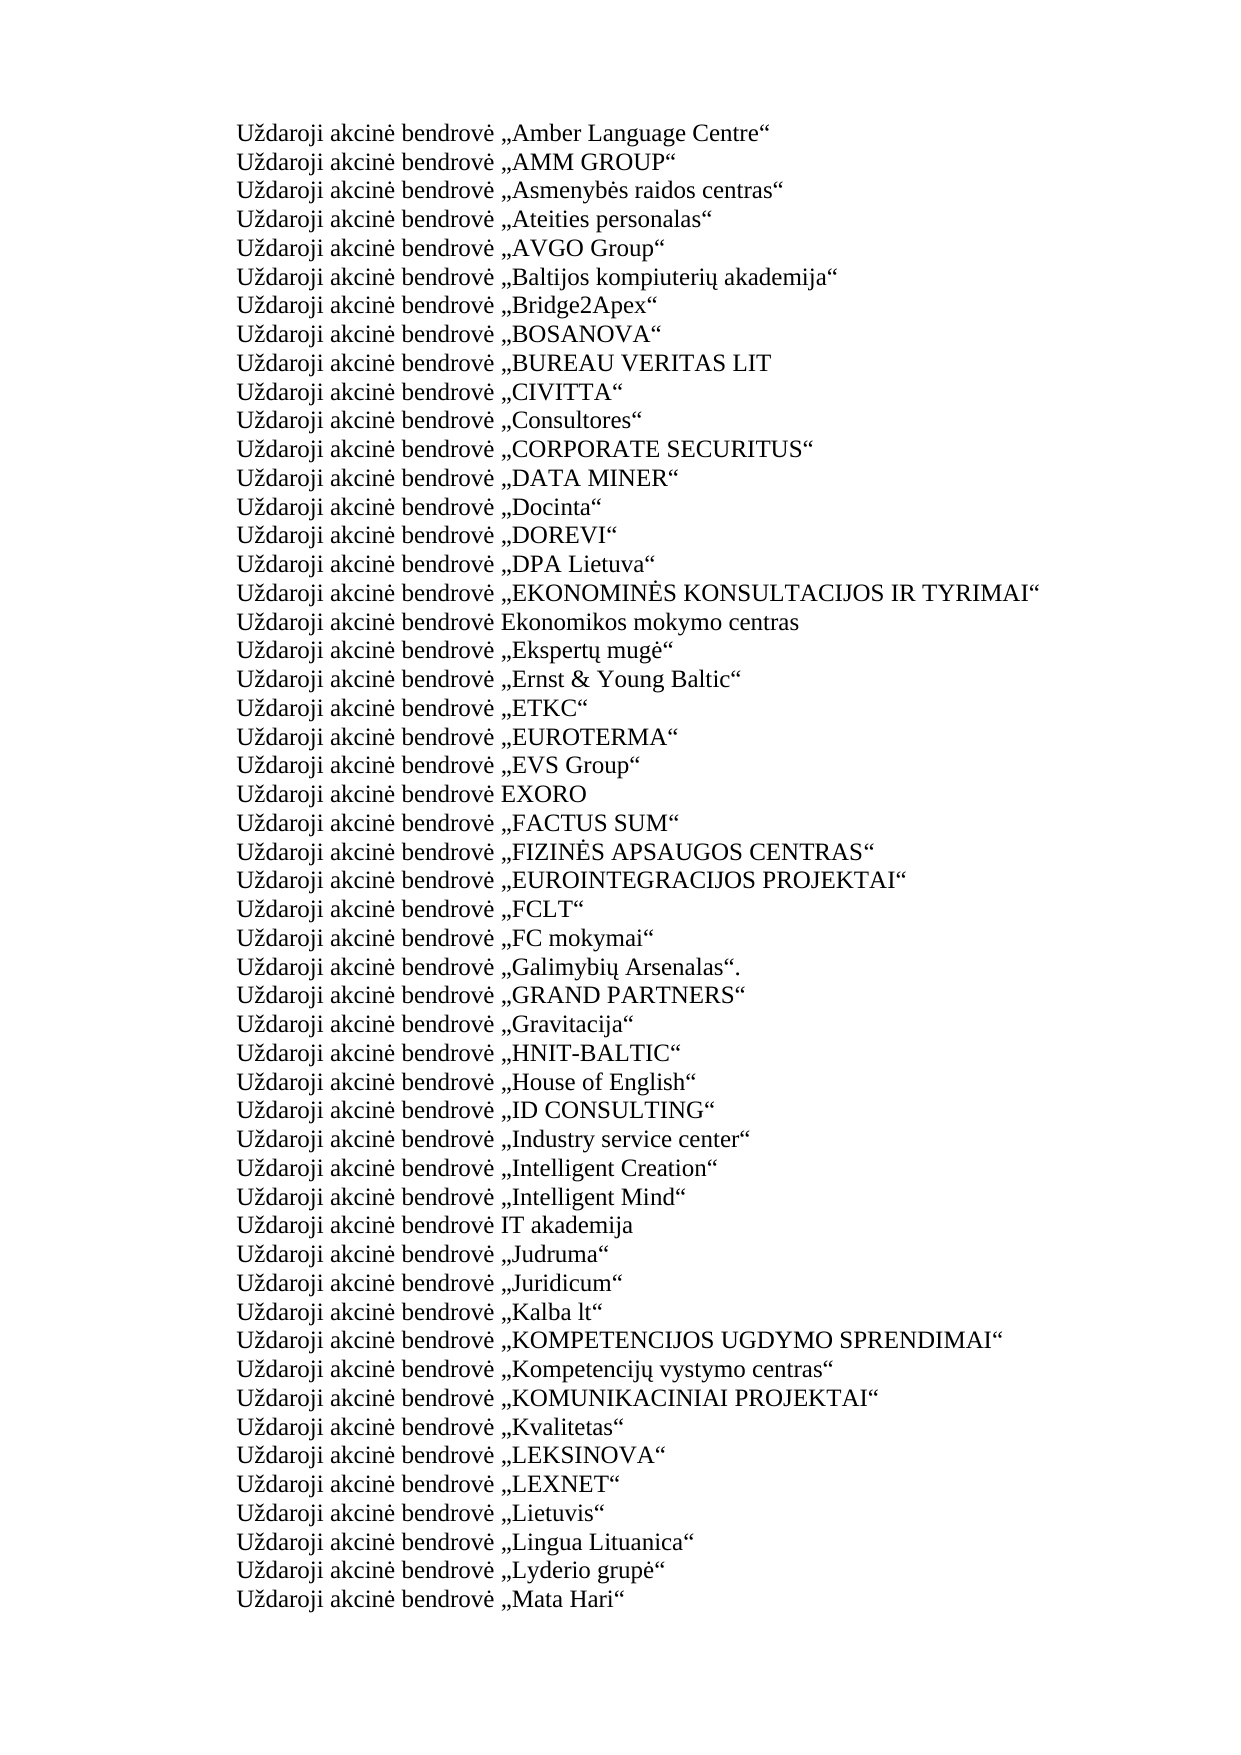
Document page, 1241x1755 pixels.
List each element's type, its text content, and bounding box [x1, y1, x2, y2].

text Uždaroji akcinė bendrovė IT akademija [177, 1211, 1122, 1239]
text Uždaroji akcinė bendrovė „EKONOMINĖS KONSULTACIJOS IR TYRIMAI“ [177, 578, 1122, 607]
text Uždaroji akcinė bendrovė „Gravitacija“ [177, 1009, 1122, 1038]
text Uždaroji akcinė bendrovė „Ekspertų mugė“ [177, 636, 1122, 664]
text Uždaroji akcinė bendrovė „KOMUNIKACINIAI PROJEKTAI“ [177, 1383, 1122, 1412]
text Uždaroji akcinė bendrovė „Docinta“ [177, 492, 1122, 521]
text Uždaroji akcinė bendrovė „Ateities personalas“ [177, 204, 1122, 233]
text Uždaroji akcinė bendrovė „Baltijos kompiuterių akademija“ [177, 262, 1122, 291]
text Uždaroji akcinė bendrovė „Intelligent Mind“ [177, 1182, 1122, 1211]
text Uždaroji akcinė bendrovė „LEKSINOVA“ [177, 1441, 1122, 1469]
text Uždaroji akcinė bendrovė „Lyderio grupė“ [177, 1556, 1122, 1584]
text Uždaroji akcinė bendrovė „Intelligent Creation“ [177, 1153, 1122, 1182]
text Uždaroji akcinė bendrovė „Consultores“ [177, 406, 1122, 434]
text Uždaroji akcinė bendrovė „EUROTERMA“ [177, 722, 1122, 751]
text Uždaroji akcinė bendrovė „CORPORATE SECURITUS“ [177, 434, 1122, 463]
text Uždaroji akcinė bendrovė „AMM GROUP“ [177, 147, 1122, 176]
text Uždaroji akcinė bendrovė „EVS Group“ [177, 751, 1122, 779]
text Uždaroji akcinė bendrovė „ETKC“ [177, 693, 1122, 722]
text Uždaroji akcinė bendrovė „Asmenybės raidos centras“ [177, 176, 1122, 204]
text Uždaroji akcinė bendrovė „Industry service center“ [177, 1124, 1122, 1153]
text Uždaroji akcinė bendrovė „Judruma“ [177, 1239, 1122, 1268]
text Uždaroji akcinė bendrovė „DOREVI“ [177, 521, 1122, 549]
text Uždaroji akcinė bendrovė „ID CONSULTING“ [177, 1096, 1122, 1124]
text Uždaroji akcinė bendrovė „FIZINĖS APSAUGOS CENTRAS“ [177, 837, 1122, 866]
text Uždaroji akcinė bendrovė „EUROINTEGRACIJOS PROJEKTAI“ [177, 866, 1122, 894]
text Uždaroji akcinė bendrovė „HNIT-BALTIC“ [177, 1038, 1122, 1067]
text Uždaroji akcinė bendrovė „Kvalitetas“ [177, 1412, 1122, 1441]
text Uždaroji akcinė bendrovė Ekonomikos mokymo centras [177, 607, 1122, 636]
text Uždaroji akcinė bendrovė „BUREAU VERITAS LIT [177, 348, 1122, 377]
text Uždaroji akcinė bendrovė „Lietuvis“ [177, 1498, 1122, 1527]
text Uždaroji akcinė bendrovė EXORO [177, 779, 1122, 808]
text Uždaroji akcinė bendrovė „Galimybių Arsenalas“. [177, 952, 1122, 981]
text Uždaroji akcinė bendrovė „FACTUS SUM“ [177, 808, 1122, 837]
text Uždaroji akcinė bendrovė „FCLT“ [177, 894, 1122, 923]
text Uždaroji akcinė bendrovė „KOMPETENCIJOS UGDYMO SPRENDIMAI“ [177, 1326, 1122, 1354]
text Uždaroji akcinė bendrovė „GRAND PARTNERS“ [177, 981, 1122, 1009]
text Uždaroji akcinė bendrovė „LEXNET“ [177, 1469, 1122, 1498]
text Uždaroji akcinė bendrovė „Bridge2Apex“ [177, 291, 1122, 319]
text Uždaroji akcinė bendrovė „FC mokymai“ [177, 923, 1122, 952]
text Uždaroji akcinė bendrovė „Kompetencijų vystymo centras“ [177, 1354, 1122, 1383]
text Uždaroji akcinė bendrovė „CIVITTA“ [177, 377, 1122, 406]
text Uždaroji akcinė bendrovė „Lingua Lituanica“ [177, 1527, 1122, 1556]
text Uždaroji akcinė bendrovė „DPA Lietuva“ [177, 549, 1122, 578]
text Uždaroji akcinė bendrovė „Juridicum“ [177, 1268, 1122, 1297]
text Uždaroji akcinė bendrovė „Amber Language Centre“ [177, 118, 1122, 147]
text Uždaroji akcinė bendrovė „Kalba lt“ [177, 1297, 1122, 1326]
text Uždaroji akcinė bendrovė „DATA MINER“ [177, 463, 1122, 492]
text Uždaroji akcinė bendrovė „BOSANOVA“ [177, 319, 1122, 348]
text Uždaroji akcinė bendrovė „House of English“ [177, 1067, 1122, 1096]
text Uždaroji akcinė bendrovė „Ernst & Young Baltic“ [177, 664, 1122, 693]
text Uždaroji akcinė bendrovė „AVGO Group“ [177, 233, 1122, 262]
text Uždaroji akcinė bendrovė „Mata Hari“ [177, 1584, 1122, 1613]
